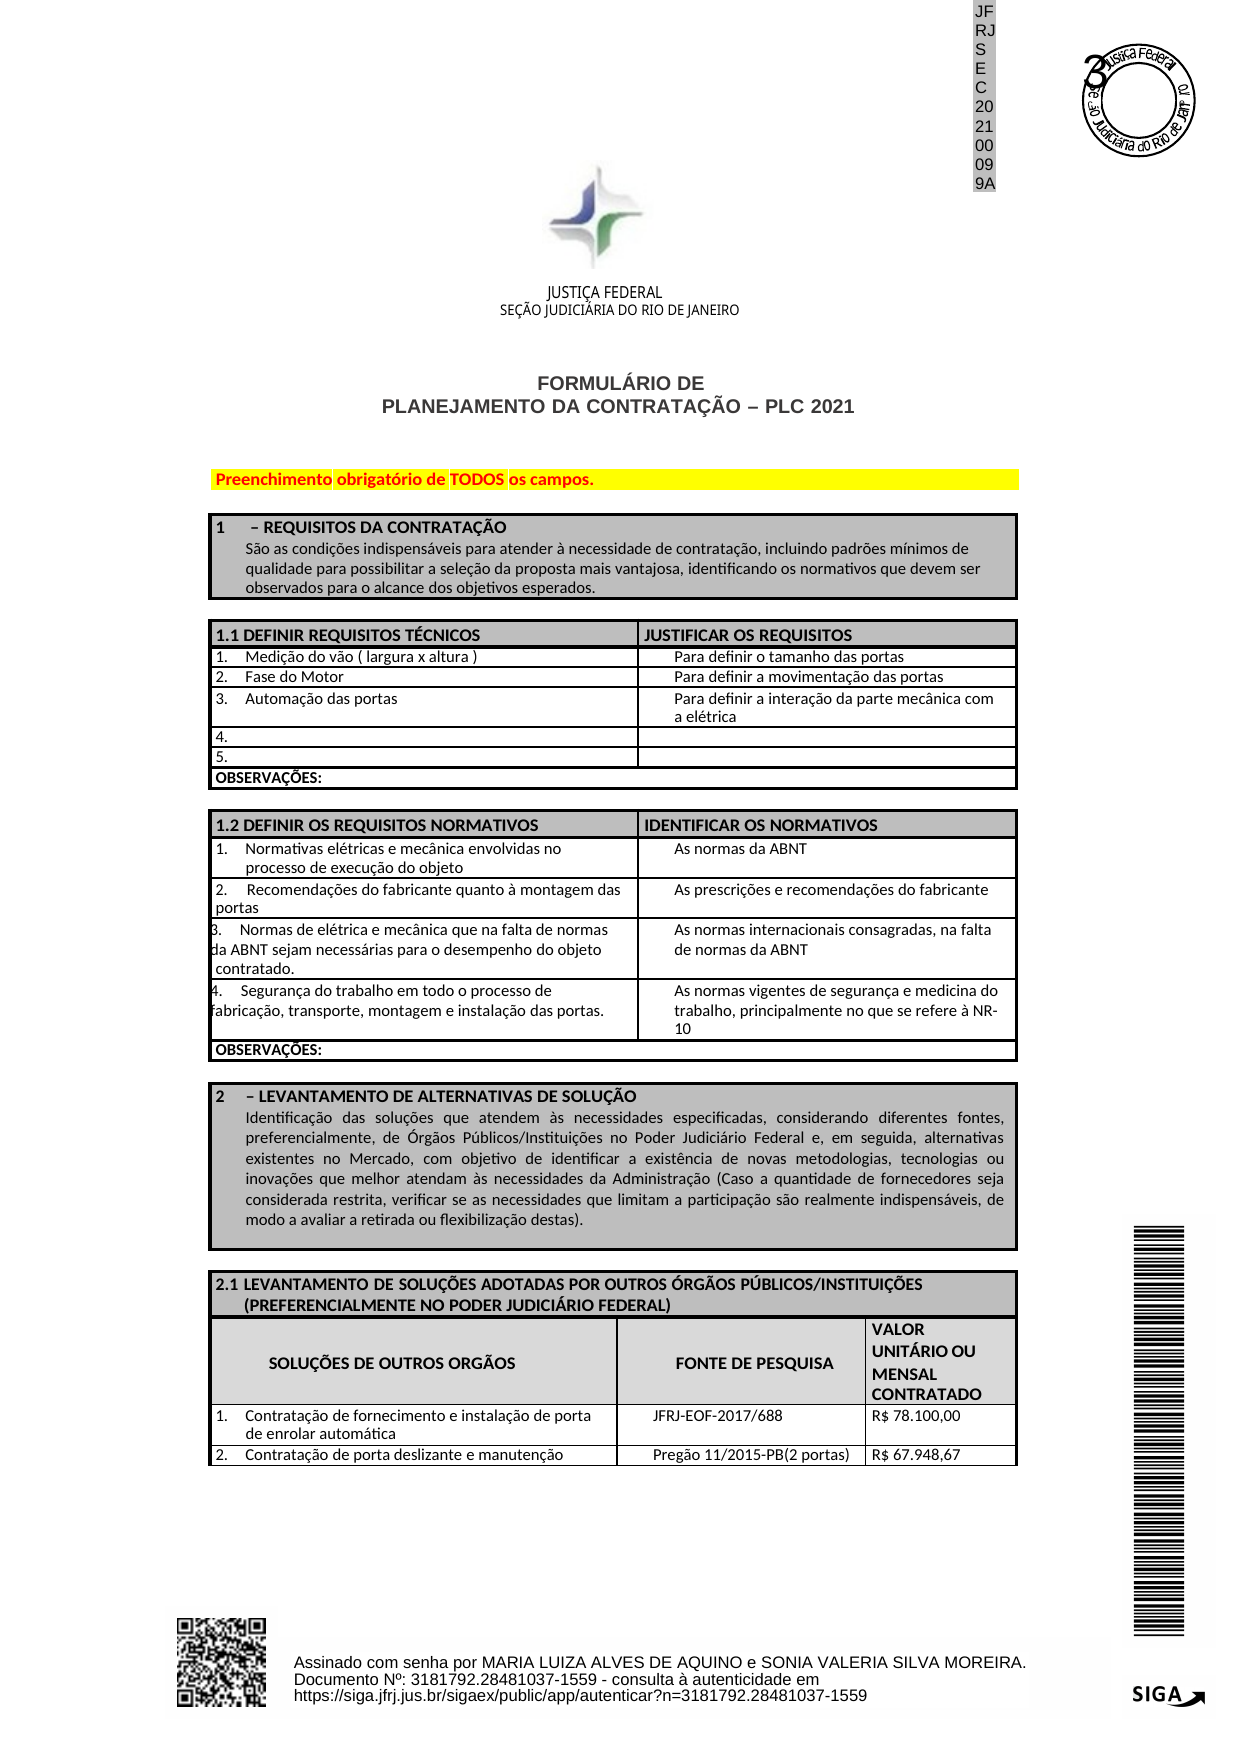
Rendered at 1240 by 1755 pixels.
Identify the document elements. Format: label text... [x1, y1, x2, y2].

table_cell JFRJ-EOF-2017/688 [618, 1405, 865, 1445]
table_header 1 – REQUISITOS DA CONTRATAÇÃO São as condições indispensáveis para atender à necessidade de contratação, incluindo padrões mínimos de qualidade para possibilitar a seleção da proposta mais vantajosa, identificando os normativos que devem ser observados para o alcance dos objetivos esperados. [212, 516, 1015, 597]
table_cell Para definir a interação da parte mecânica com a elétrica [639, 688, 1015, 726]
table_header 2.1 LEVANTAMENTO DE SOLUÇÕES ADOTADAS POR OUTROS ÓRGÃOS PÚBLICOS/INSTITUIÇÕES (PREFERENCIALMENTE NO PODER JUDICIÁRIO FEDERAL) [212, 1273, 1015, 1315]
table_cell 2. Fase do Motor [212, 668, 637, 686]
table_cell As normas da ABNT [639, 839, 1015, 877]
table_header 2.1 LEVANTAMENTO DE SOLUÇÕES ADOTADAS POR OUTROS ÓRGÃOS PÚBLICOS/INSTITUIÇÕES (PREFERENCIALMENTE NO PODER JUDICIÁRIO FEDERAL) [973, 0, 996, 192]
table_cell [639, 748, 1015, 766]
table_cell FONTE DE PESQUISA [618, 1319, 865, 1404]
table_cell 1. Contratação de fornecimento e instalação de porta de enrolar automática [212, 1405, 616, 1445]
table_header 1.2 DEFINIR OS REQUISITOS NORMATIVOS [212, 812, 637, 836]
text Preenchimento obrigatório de TODOS os campos. [211, 468, 1064, 490]
text SEÇÃO JUDICIÁRIA DO RIO DE JANEIRO [491, 302, 749, 319]
table_cell As prescrições e recomendações do fabricante [639, 879, 1015, 917]
table_cell R$ 67.948,67 [866, 1446, 1015, 1465]
text ç [1087, 98, 1101, 106]
table_cell [639, 728, 1015, 746]
text JUSTIÇA FEDERAL [461, 284, 749, 302]
table_header 1.1 DEFINIR REQUISITOS TÉCNICOS [212, 622, 637, 645]
table_cell 5. [212, 748, 637, 766]
table_cell Para definir a movimentação das portas [639, 668, 1015, 686]
table_cell 1. Medição do vão ( largura x altura ) [212, 649, 637, 666]
table_cell 2. Recomendações do fabricante quanto à montagem das portas [212, 879, 637, 917]
table_cell VALOR UNITÁRIO OU MENSAL CONTRATADO [866, 1319, 1015, 1404]
table_cell Pregão 11/2015-PB(2 portas) [618, 1446, 865, 1465]
table_cell 4. Segurança do trabalho em todo o processo de fabricação, transporte, montagem e instalação das portas. [212, 980, 637, 1038]
table_cell SOLUÇÕES DE OUTROS ORGÃOS [212, 1319, 616, 1404]
table_cell 4. [212, 728, 637, 746]
table_header 2 – LEVANTAMENTO DE ALTERNATIVAS DE SOLUÇÃO Identificação das soluções que atendem às necessidades especificadas, considerando diferentes fontes, preferencialmente, de Órgãos Públicos/Instituições no Poder Judiciário Federal e, em seguida, alternativas existentes no Mercado, com objetivo de identificar a existência de novas metodologias, tecnologias ou inovações que melhor atendam às necessidades da Administração (Caso a quantidade de fornecedores seja considerada restrita, verificar se as necessidades que limitam a participação são realmente indispensáveis, de modo a avaliar a retirada ou flexibilização destas). [212, 1085, 1015, 1248]
table_cell R$ 78.100,00 [866, 1405, 1015, 1445]
table_cell OBSERVAÇÕES: [212, 1042, 1015, 1059]
table_cell As normas vigentes de segurança e medicina do trabalho, principalmente no que se refere à NR- 10 [639, 980, 1015, 1038]
table_cell As normas internacionais consagradas, na falta de normas da ABNT [639, 919, 1015, 978]
table_cell Para definir o tamanho das portas [639, 649, 1015, 666]
text FORMULÁRIO DE PLANEJAMENTO DA CONTRATAÇÃO – PLC 2021 [382, 372, 866, 418]
table_cell 2. Contratação de porta deslizante e manutenção [212, 1446, 616, 1465]
table_cell 3. Automação das portas [212, 688, 637, 726]
table_cell OBSERVAÇÕES: [212, 769, 1015, 787]
table_header JUSTIFICAR OS REQUISITOS [639, 622, 1015, 645]
table_cell 3. Normas de elétrica e mecânica que na falta de normas da ABNT sejam necessárias para o desempenho do objeto contratado. [212, 919, 637, 978]
table_header IDENTIFICAR OS NORMATIVOS [639, 812, 1015, 836]
table_cell 1. Normativas elétricas e mecânica envolvidas no processo de execução do objeto [212, 839, 637, 877]
text e [1179, 97, 1193, 105]
